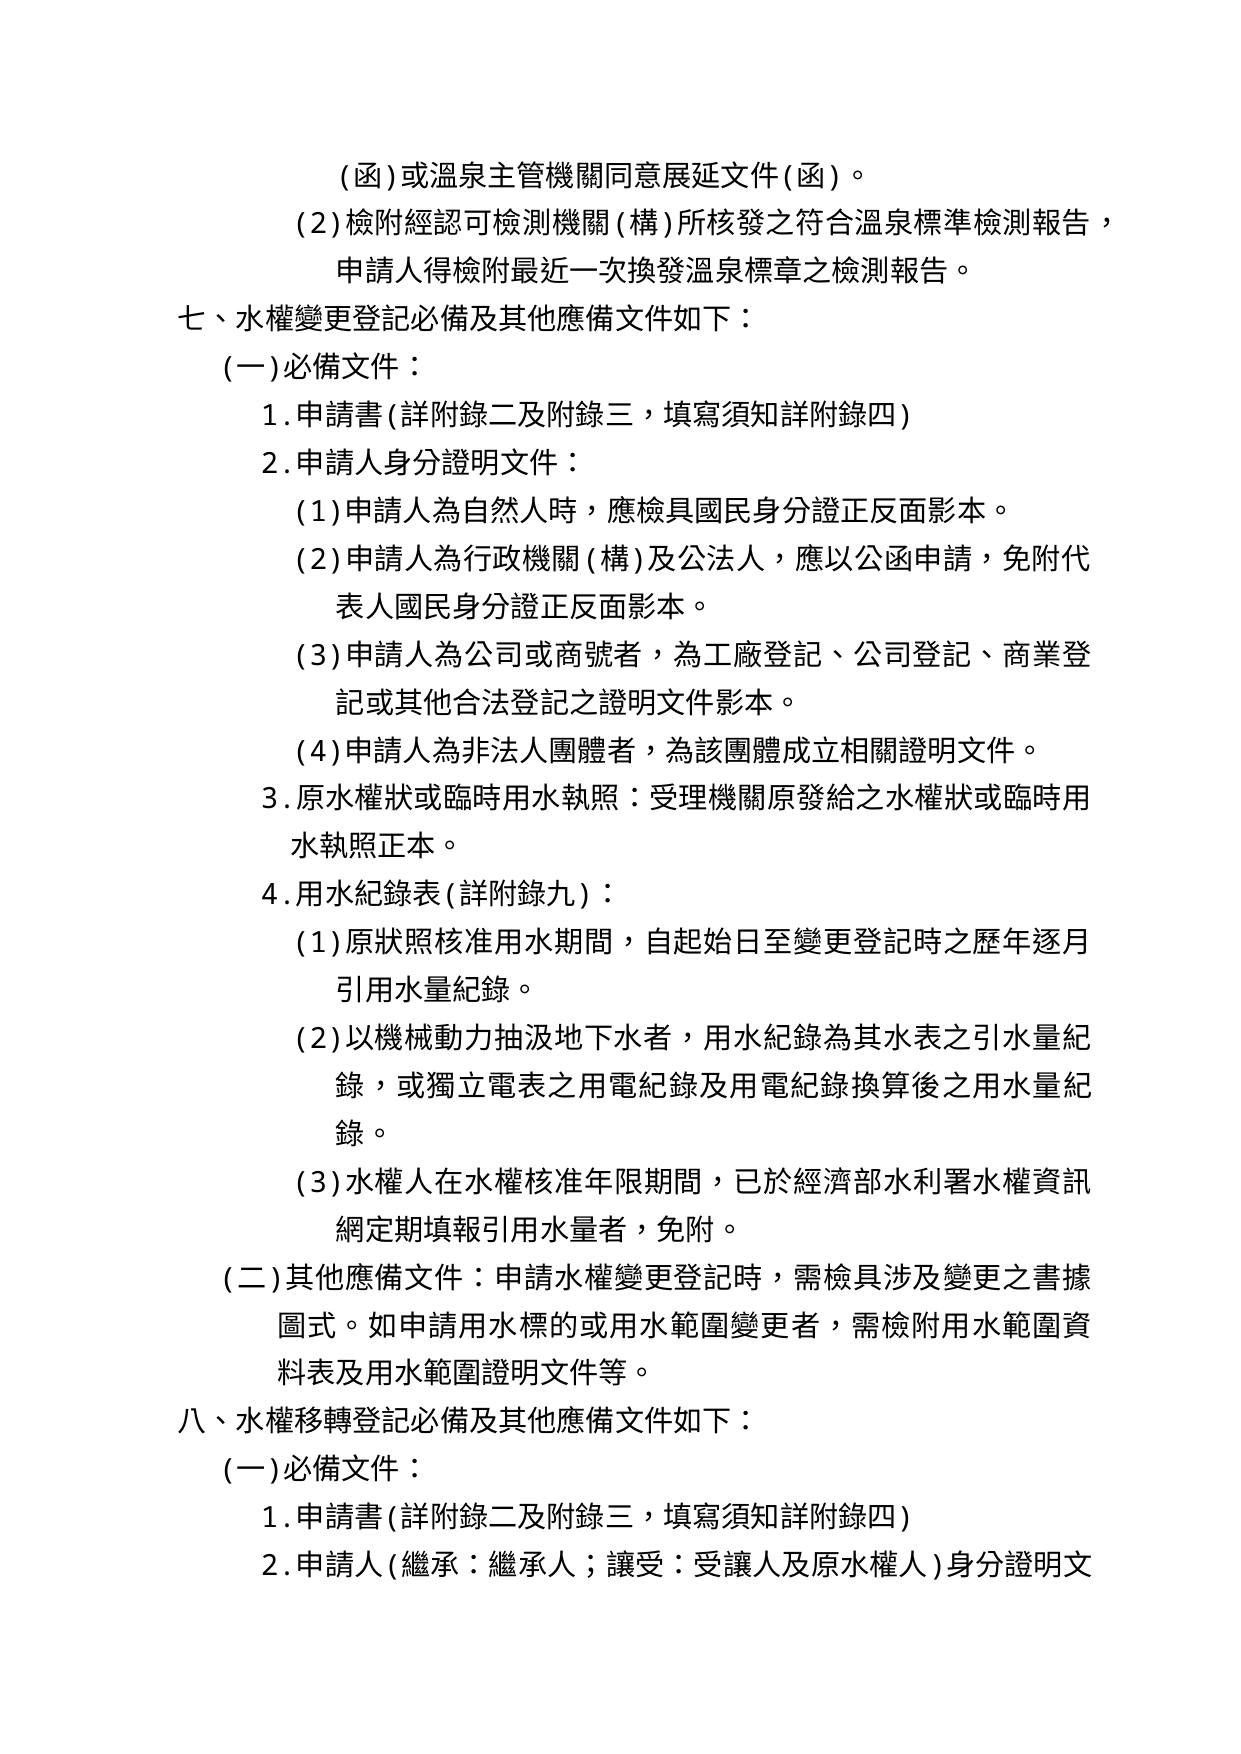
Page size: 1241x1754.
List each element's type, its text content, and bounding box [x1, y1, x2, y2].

text (4)申請人為非法人團體者，為該團體成立相關證明文件。 [292, 723, 1092, 771]
text (1)申請人為自然人時，應檢具國民身分證正反面影本。 [292, 483, 1092, 531]
text (一)必備文件： [219, 1441, 1092, 1489]
text 八、水權移轉登記必備及其他應備文件如下： [177, 1393, 1092, 1441]
text 3.原水權狀或臨時用水執照：受理機關原發給之水權狀或臨時用水執照正本。 [261, 771, 1092, 866]
text (函)或溫泉主管機關同意展延文件(函)。 [292, 148, 1092, 196]
text (2)申請人為行政機關(構)及公法人，應以公函申請，免附代表人國民身分證正反面影本。 [292, 531, 1092, 627]
text 1.申請書(詳附錄二及附錄三，填寫須知詳附錄四) [261, 387, 1092, 435]
text 七、水權變更登記必備及其他應備文件如下： [177, 291, 1092, 339]
text 2.申請人身分證明文件： [261, 435, 1092, 483]
text 4.用水紀錄表(詳附錄九)： [261, 866, 1092, 914]
text (2)檢附經認可檢測機關(構)所核發之符合溫泉標準檢測報告，申請人得檢附最近一次換發溫泉標章之檢測報告。 [292, 196, 1092, 291]
text (2)以機械動力抽汲地下水者，用水紀錄為其水表之引水量紀錄，或獨立電表之用電紀錄及用電紀錄換算後之用水量紀錄。 [292, 1010, 1092, 1154]
text 1.申請書(詳附錄二及附錄三，填寫須知詳附錄四) [261, 1489, 1092, 1537]
text 2.申請人(繼承：繼承人；讓受：受讓人及原水權人)身分證明文 [261, 1537, 1092, 1585]
text (1)原狀照核准用水期間，自起始日至變更登記時之歷年逐月引用水量紀錄。 [292, 914, 1092, 1010]
text (二)其他應備文件：申請水權變更登記時，需檢具涉及變更之書據圖式。如申請用水標的或用水範圍變更者，需檢附用水範圍資料表及用水範圍證明文件等。 [219, 1250, 1092, 1393]
text (3)水權人在水權核准年限期間，已於經濟部水利署水權資訊網定期填報引用水量者，免附。 [292, 1154, 1092, 1250]
text (3)申請人為公司或商號者，為工廠登記、公司登記、商業登記或其他合法登記之證明文件影本。 [292, 627, 1092, 723]
text (一)必備文件： [219, 339, 1092, 387]
